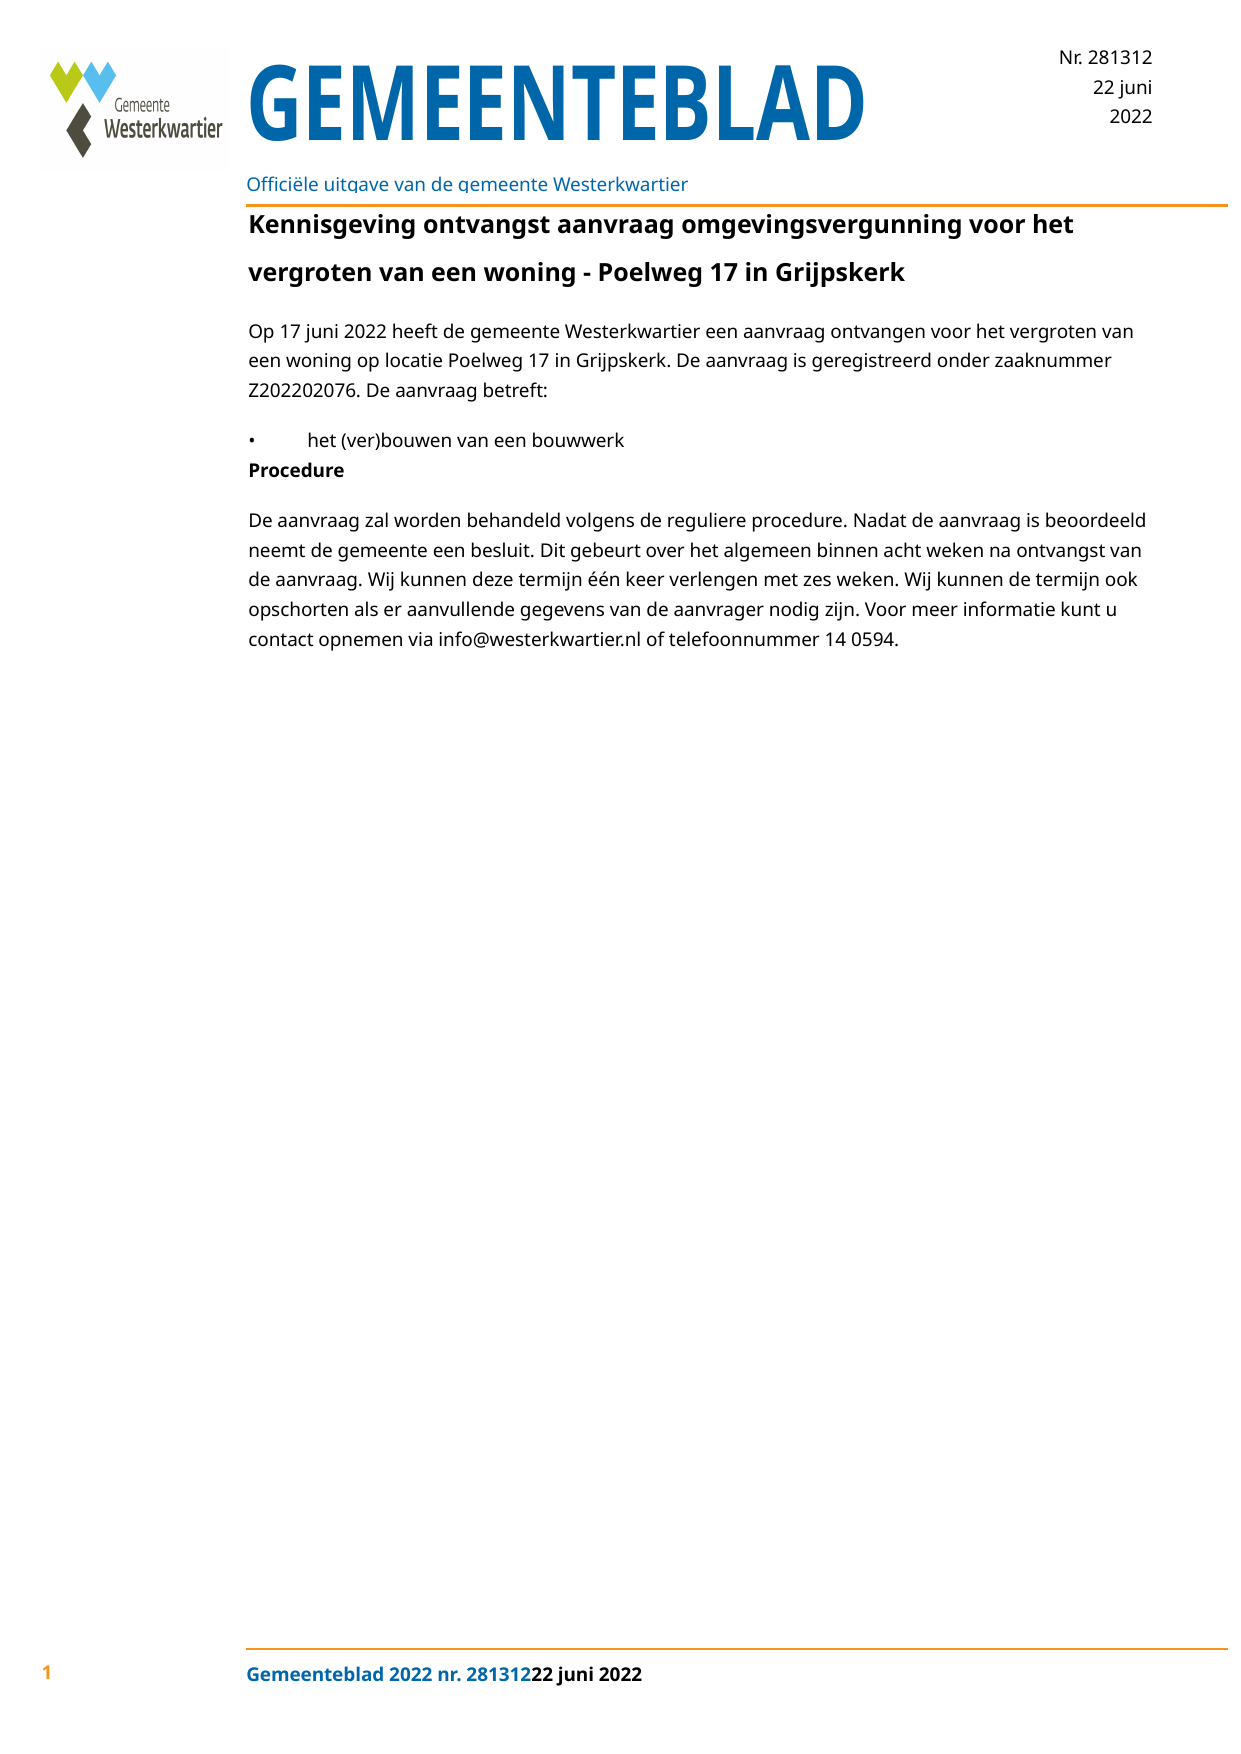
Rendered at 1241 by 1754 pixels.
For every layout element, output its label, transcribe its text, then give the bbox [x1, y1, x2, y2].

text Op 17 juni 2022 heeft de gemeente Westerkwartier een aanvraag ontvangen voor het vergroten van een woning op locatie Poelweg 17 in Grijpskerk. De aanvraag is geregistreerd onder zaaknummer Z202202076. De aanvraag betreft: [248, 318, 1152, 403]
list het (ver)bouwen van een bouwwerk [248, 427, 1152, 453]
text Procedure [248, 457, 1152, 483]
text Kennisgeving ontvangst aanvraag omgevingsvergunning voor het vergroten van een woning - Poelweg 17 in Grijpskerk [248, 207, 1152, 288]
text De aanvraag zal worden behandeld volgens de reguliere procedure. Nadat de aanvraag is beoordeeld neemt de gemeente een besluit. Dit gebeurt over het algemeen binnen acht weken na ontvangst van de aanvraag. Wij kunnen deze termijn één keer verlengen met zes weken. Wij kunnen de termijn ook opschorten als er aanvullende gegevens van de aanvrager nodig zijn. Voor meer informatie kunt u contact opnemen via info@westerkwartier.nl of telefoonnummer 14 0594. [248, 507, 1152, 652]
picture [41, 47, 231, 172]
